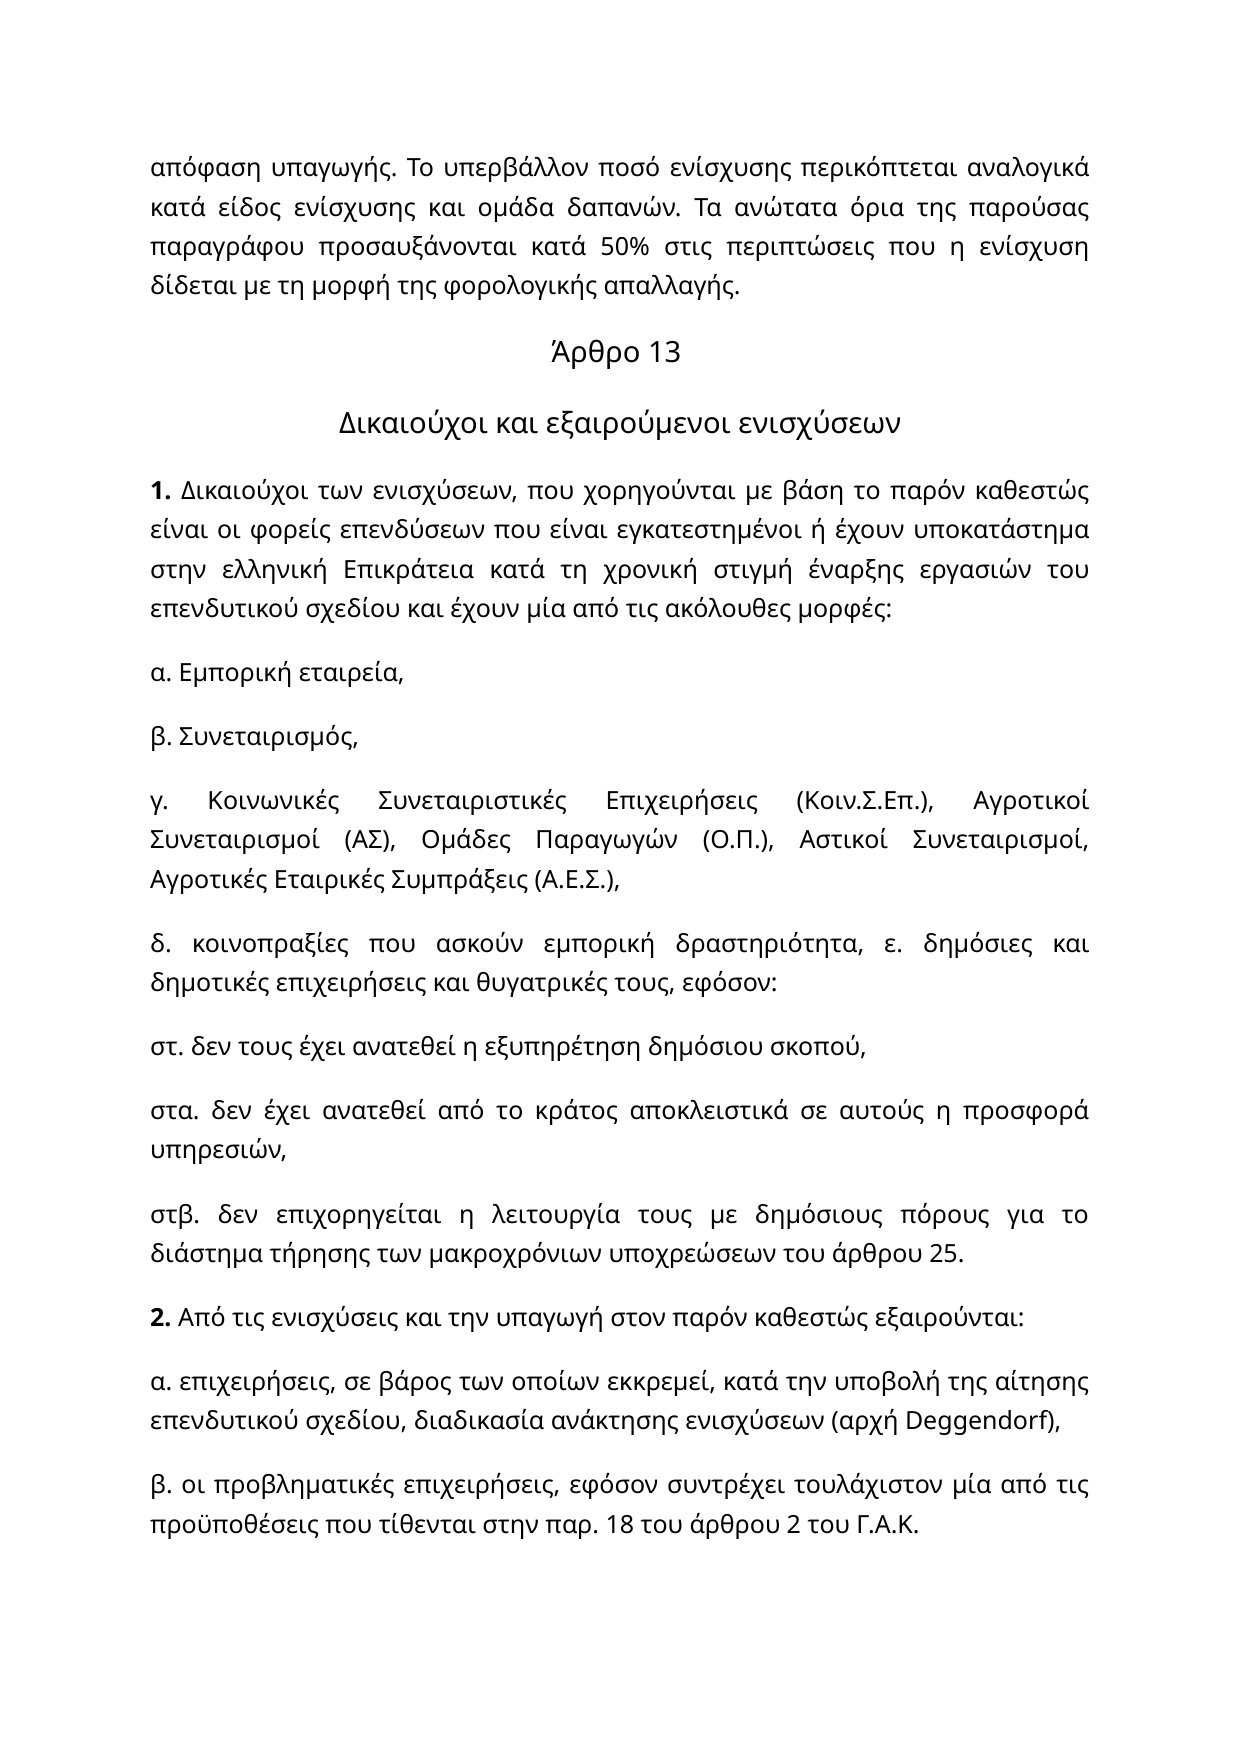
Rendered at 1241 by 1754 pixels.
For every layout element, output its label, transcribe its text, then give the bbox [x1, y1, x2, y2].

text 1. Δικαιούχοι των ενισχύσεων, που χορηγούνται με βάση το παρόν καθεστώς είναι οι φορείς επενδύσεων που είναι εγκατεστημένοι ή έχουν υποκατάστημα στην ελληνική Επικράτεια κατά τη χρονική στιγμή έναρξης εργασιών του επενδυτικού σχεδίου και έχουν μία από τις ακόλουθες μορφές: [150, 473, 1090, 624]
subtitle Άρθρο 13 [150, 332, 1090, 371]
text β. οι προβληματικές επιχειρήσεις, εφόσον συντρέχει τουλάχιστον μία από τις προϋποθέσεις που τίθενται στην παρ. 18 του άρθρου 2 του Γ.Α.Κ. [150, 1467, 1090, 1540]
text στ. δεν τους έχει ανατεθεί η εξυπηρέτηση δημόσιου σκοπού, [150, 1029, 1090, 1063]
text α. Εμπορική εταιρεία, [150, 654, 1090, 689]
subtitle Δικαιούχοι και εξαιρούμενοι ενισχύσεων [150, 402, 1090, 442]
text α. επιχειρήσεις, σε βάρος των οποίων εκκρεμεί, κατά την υποβολή της αίτησης επενδυτικού σχεδίου, διαδικασία ανάκτησης ενισχύσεων (αρχή Deggendorf), [150, 1364, 1090, 1437]
text στβ. δεν επιχορηγείται η λειτουργία τους με δημόσιους πόρους για το διάστημα τήρησης των μακροχρόνιων υποχρεώσεων του άρθρου 25. [150, 1196, 1090, 1269]
text στα. δεν έχει ανατεθεί από το κράτος αποκλειστικά σε αυτούς η προσφορά υπηρεσιών, [150, 1093, 1090, 1166]
text απόφαση υπαγωγής. Το υπερβάλλον ποσό ενίσχυσης περικόπτεται αναλογικά κατά είδος ενίσχυσης και ομάδα δαπανών. Τα ανώτατα όρια της παρούσας παραγράφου προσαυξάνονται κατά 50% στις περιπτώσεις που η ενίσχυση δίδεται με τη μορφή της φορολογικής απαλλαγής. [150, 150, 1090, 302]
text 2. Από τις ενισχύσεις και την υπαγωγή στον παρόν καθεστώς εξαιρούνται: [150, 1299, 1090, 1334]
text γ. Κοινωνικές Συνεταιριστικές Επιχειρήσεις (Κοιν.Σ.Επ.), Αγροτικοί Συνεταιρισμοί (ΑΣ), Ομάδες Παραγωγών (Ο.Π.), Αστικοί Συνεταιρισμοί, Αγροτικές Εταιρικές Συμπράξεις (Α.Ε.Σ.), [150, 783, 1090, 895]
text δ. κοινοπραξίες που ασκούν εμπορική δραστηριότητα, ε. δημόσιες και δημοτικές επιχειρήσεις και θυγατρικές τους, εφόσον: [150, 925, 1090, 999]
text β. Συνεταιρισμός, [150, 719, 1090, 753]
